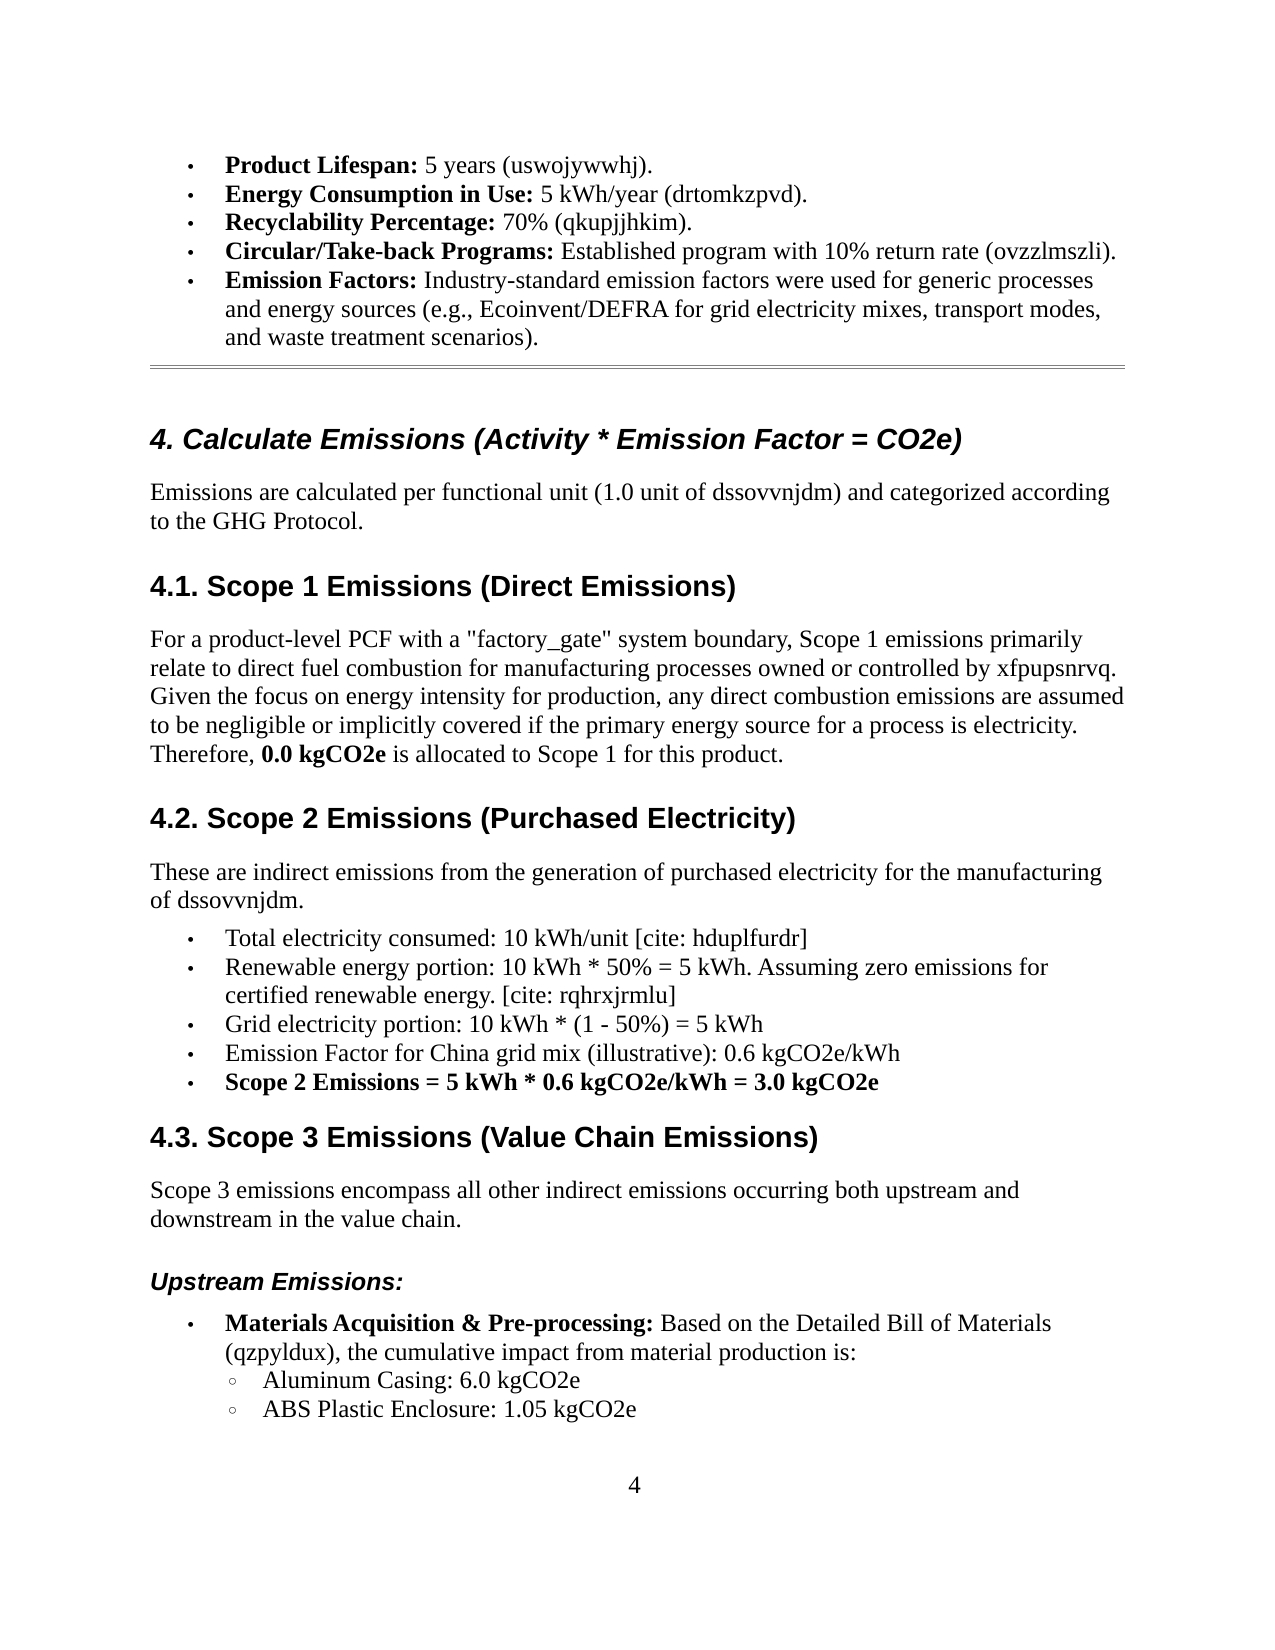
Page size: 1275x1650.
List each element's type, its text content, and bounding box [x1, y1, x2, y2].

text For a product-level PCF with a "factory_gate" system boundary, Scope 1 emissions primarily relate to direct fuel combustion for manufacturing processes owned or controlled by xfpupsnrvq. Given the focus on energy intensity for production, any direct combustion emissions are assumed to be negligible or implicitly covered if the primary energy source for a process is electricity. Therefore, 0.0 kgCO2e is allocated to Scope 1 for this product. [150, 624, 1125, 768]
subtitle 4.2. Scope 2 Emissions (Purchased Electricity) [150, 802, 1125, 835]
list Total electricity consumed: 10 kWh/unit [cite: hduplfurdr] [187, 923, 1125, 952]
list Materials Acquisition & Pre-processing: Based on the Detailed Bill of Materials (qzpyldux), the cumulative impact from material production is: [187, 1308, 1125, 1366]
text These are indirect emissions from the generation of purchased electricity for the manufacturing of dssovvnjdm. [150, 857, 1125, 914]
list Emission Factors: Industry-standard emission factors were used for generic processes and energy sources (e.g., Ecoinvent/DEFRA for grid electricity mixes, transport modes, and waste treatment scenarios). [187, 265, 1125, 351]
text Scope 3 emissions encompass all other indirect emissions occurring both upstream and downstream in the value chain. [150, 1176, 1125, 1233]
list Circular/Take-back Programs: Established program with 10% return rate (ovzzlmszli). [187, 236, 1125, 265]
subtitle Upstream Emissions: [150, 1267, 1125, 1296]
list Aluminum Casing: 6.0 kgCO2e [225, 1366, 1125, 1394]
list Recyclability Percentage: 70% (qkupjjhkim). [187, 207, 1125, 236]
list Emission Factor for China grid mix (illustrative): 0.6 kgCO2e/kWh [187, 1038, 1125, 1067]
list Energy Consumption in Use: 5 kWh/year (drtomkzpvd). [187, 179, 1125, 207]
list Renewable energy portion: 10 kWh * 50% = 5 kWh. Assuming zero emissions for certified renewable energy. [cite: rqhrxjrmlu] [187, 952, 1125, 1009]
subtitle 4.1. Scope 1 Emissions (Direct Emissions) [150, 569, 1125, 602]
subtitle 4.3. Scope 3 Emissions (Value Chain Emissions) [150, 1121, 1125, 1154]
list Scope 2 Emissions = 5 kWh * 0.6 kgCO2e/kWh = 3.0 kgCO2e [187, 1067, 1125, 1096]
list ABS Plastic Enclosure: 1.05 kgCO2e [225, 1394, 1125, 1423]
subtitle 4. Calculate Emissions (Activity * Emission Factor = CO2e) [150, 422, 1125, 456]
list Grid electricity portion: 10 kWh * (1 - 50%) = 5 kWh [187, 1009, 1125, 1038]
list Product Lifespan: 5 years (uswojywwhj). [187, 150, 1125, 179]
text Emissions are calculated per functional unit (1.0 unit of dssovvnjdm) and categorized according to the GHG Protocol. [150, 477, 1125, 535]
